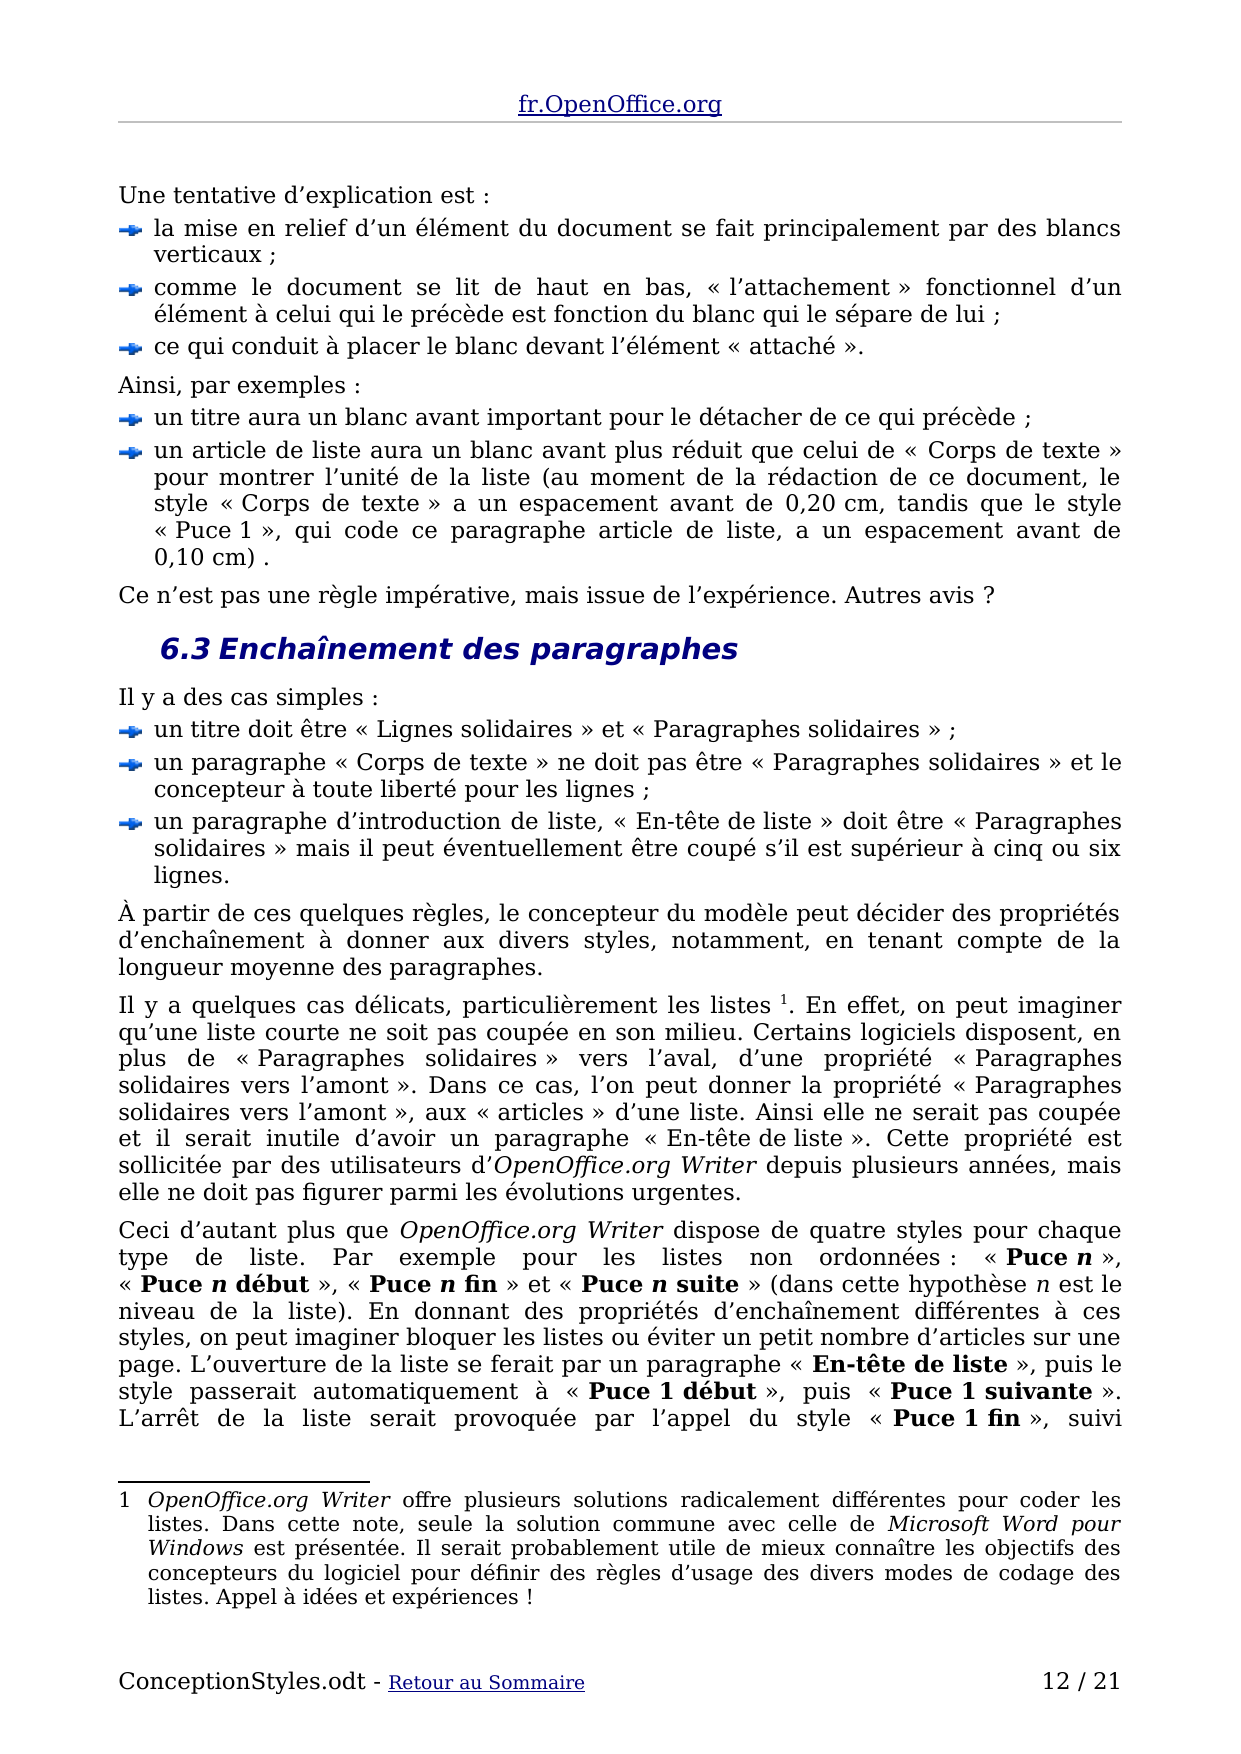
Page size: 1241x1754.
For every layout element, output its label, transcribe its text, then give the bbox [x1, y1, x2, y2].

list un paragraphe « Corps de texte » ne doit pas être « Paragraphes solidaires » et le concepteur à toute liberté pour les lignes ; [118, 749, 1122, 803]
list un titre doit être « Lignes solidaires » et « Paragraphes solidaires » ; [118, 717, 1122, 743]
list un titre aura un blanc avant important pour le détacher de ce qui précède ; [118, 404, 1122, 431]
subtitle Une tentative d’explication est : [118, 182, 1122, 209]
text À partir de ces quelques règles, le concepteur du modèle peut décider des propriétés d’enchaînement à donner aux divers styles, notamment, en tenant compte de la longueur moyenne des paragraphes. [118, 900, 1122, 980]
picture [119, 447, 142, 459]
text OpenOffice.org Writer offre plusieurs solutions radicalement différentes pour coder les listes. Dans cette note, seule la solution commune avec celle de Microsoft Word pour Windows est présentée. Il serait probablement utile de mieux connaître les objectifs des concepteurs du logiciel pour définir des règles d’usage des divers modes de codage des listes. Appel à idées et expériences ! [118, 1488, 1122, 1609]
list la mise en relief d’un élément du document se fait principalement par des blancs verticaux ; [118, 215, 1122, 268]
list un article de liste aura un blanc avant plus réduit que celui de « Corps de texte » pour montrer l’unité de la liste (au moment de la rédaction de ce document, le style « Corps de texte » a un espacement avant de 0,20 cm, tandis que le style « Puce 1 », qui code ce paragraphe article de liste, a un espacement avant de 0,10 cm) . [118, 437, 1122, 570]
picture [119, 759, 142, 771]
text Ceci d’autant plus que OpenOffice.org Writer dispose de quatre styles pour chaque type de liste. Par exemple pour les listes non ordonnées : « Puce n », « Puce n début », « Puce n fin » et « Puce n suite » (dans cette hypothèse n est le niveau de la liste). En donnant des propriétés d’enchaînement différentes à ces styles, on peut imaginer bloquer les listes ou éviter un petit nombre d’articles sur une page. L’ouverture de la liste se ferait par un paragraphe « En‑tête de liste », puis le style passerait automatiquement à « Puce 1 début », puis « Puce 1 suivante ». L’arrêt de la liste serait provoquée par l’appel du style « Puce 1 fin », suivi [118, 1217, 1122, 1432]
picture [119, 343, 142, 355]
list ce qui conduit à placer le blanc devant l’élément « attaché ». [118, 333, 1122, 360]
picture [119, 818, 142, 830]
text Ce n’est pas une règle impérative, mais issue de l’expérience. Autres avis ? [118, 582, 1122, 609]
text Il y a quelques cas délicats, particulièrement les listes . En effet, on peut imaginer qu’une liste courte ne soit pas coupée en son milieu. Certains logiciels disposent, en plus de « Paragraphes solidaires » vers l’aval, d’une propriété « Paragraphes solidaires vers l’amont ». Dans ce cas, l’on peut donner la propriété « Paragraphes solidaires vers l’amont », aux « articles » d’une liste. Ainsi elle ne serait pas coupée et il serait inutile d’avoir un paragraphe « En‑tête de liste ». Cette propriété est sollicitée par des utilisateurs d’OpenOffice.org Writer depuis plusieurs années, mais elle ne doit pas figurer parmi les évolutions urgentes. [118, 992, 1122, 1205]
picture [119, 225, 142, 236]
picture [119, 726, 142, 738]
list un paragraphe d’introduction de liste, « En‑tête de liste » doit être « Paragraphes solidaires » mais il peut éventuellement être coupé s’il est supérieur à cinq ou six lignes. [118, 808, 1122, 888]
subtitle Il y a des cas simples : [118, 684, 1122, 711]
subtitle Enchaînement des paragraphes [159, 632, 1122, 666]
picture [119, 284, 142, 296]
subtitle Ainsi, par exemples : [118, 372, 1122, 398]
picture [119, 414, 142, 426]
list comme le document se lit de haut en bas, « l’attachement » fonctionnel d’un élément à celui qui le précède est fonction du blanc qui le sépare de lui ; [118, 274, 1122, 327]
